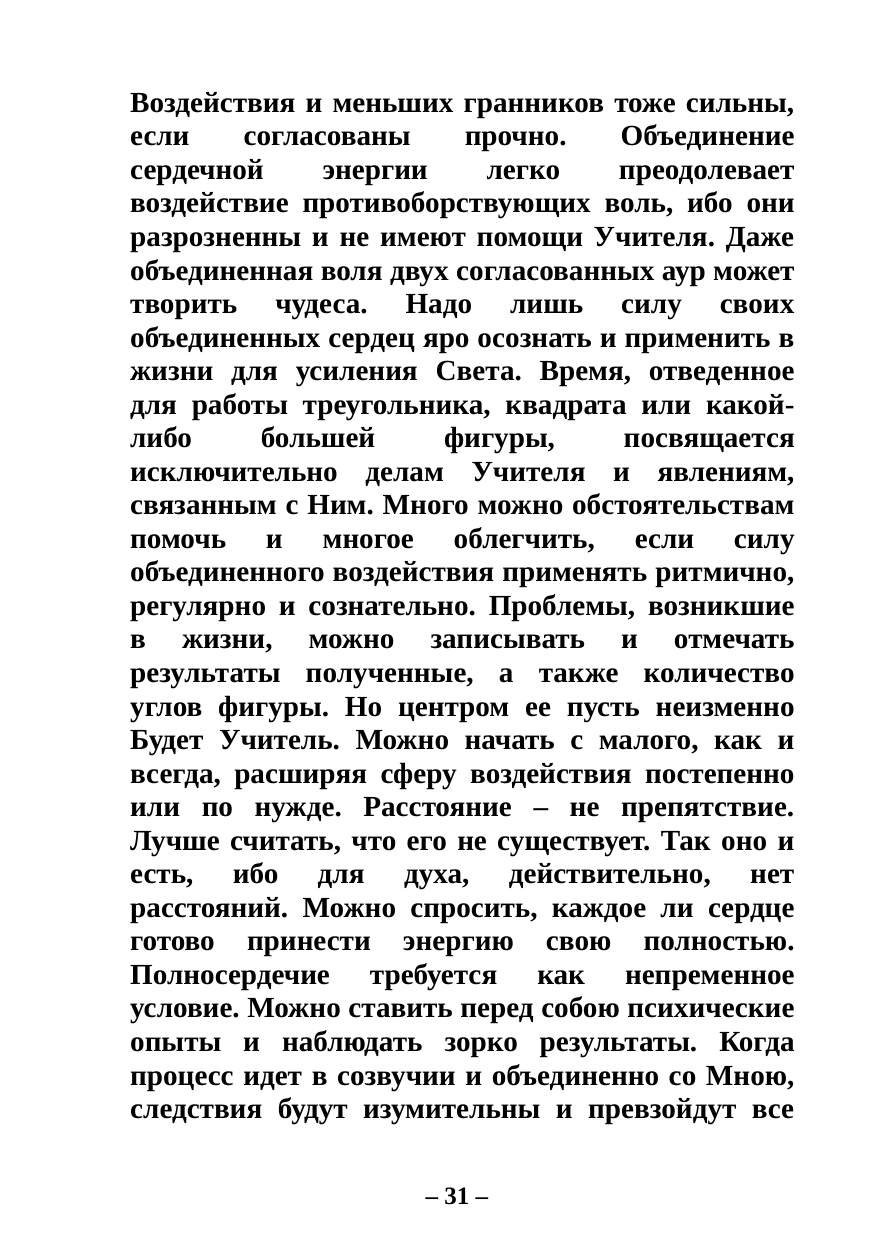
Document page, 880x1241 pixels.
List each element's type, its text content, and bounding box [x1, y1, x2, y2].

text Воздействия и меньших гранников тоже сильны, если согласованы прочно. Объединение сердечной энергии легко преодолевает воздействие противоборствующих воль, ибо они разрозненны и не имеют помощи Учителя. Даже объединенная воля двух согласованных аур может творить чудеса. Надо лишь силу своих объединенных сердец яро осознать и применить в жизни для усиления Света. Время, отведенное для работы треугольника, квадрата или какой-либо большей фигуры, посвящается исключительно делам Учителя и явлениям, связанным с Ним. Много можно обстоятельствам помочь и многое облегчить, если силу объединенного воздействия применять ритмично, регулярно и сознательно. Проблемы, возникшие в жизни, можно записывать и отмечать результаты полученные, а также количество углов фигуры. Но центром ее пусть неизменно Будет Учитель. Можно начать с малого, как и всегда, расширяя сферу воздействия постепенно или по нужде. Расстояние – не препятствие. Лучше считать, что его не существует. Так оно и есть, ибо для духа, действительно, нет расстояний. Можно спросить, каждое ли сердце готово принести энергию свою полностью. Полносердечие требуется как непременное условие. Можно ставить перед собою психические опыты и наблюдать зорко результаты. Когда процесс идет в созвучии и объединенно со Мною, следствия будут изумительны и превзойдут все [130, 85, 795, 1125]
